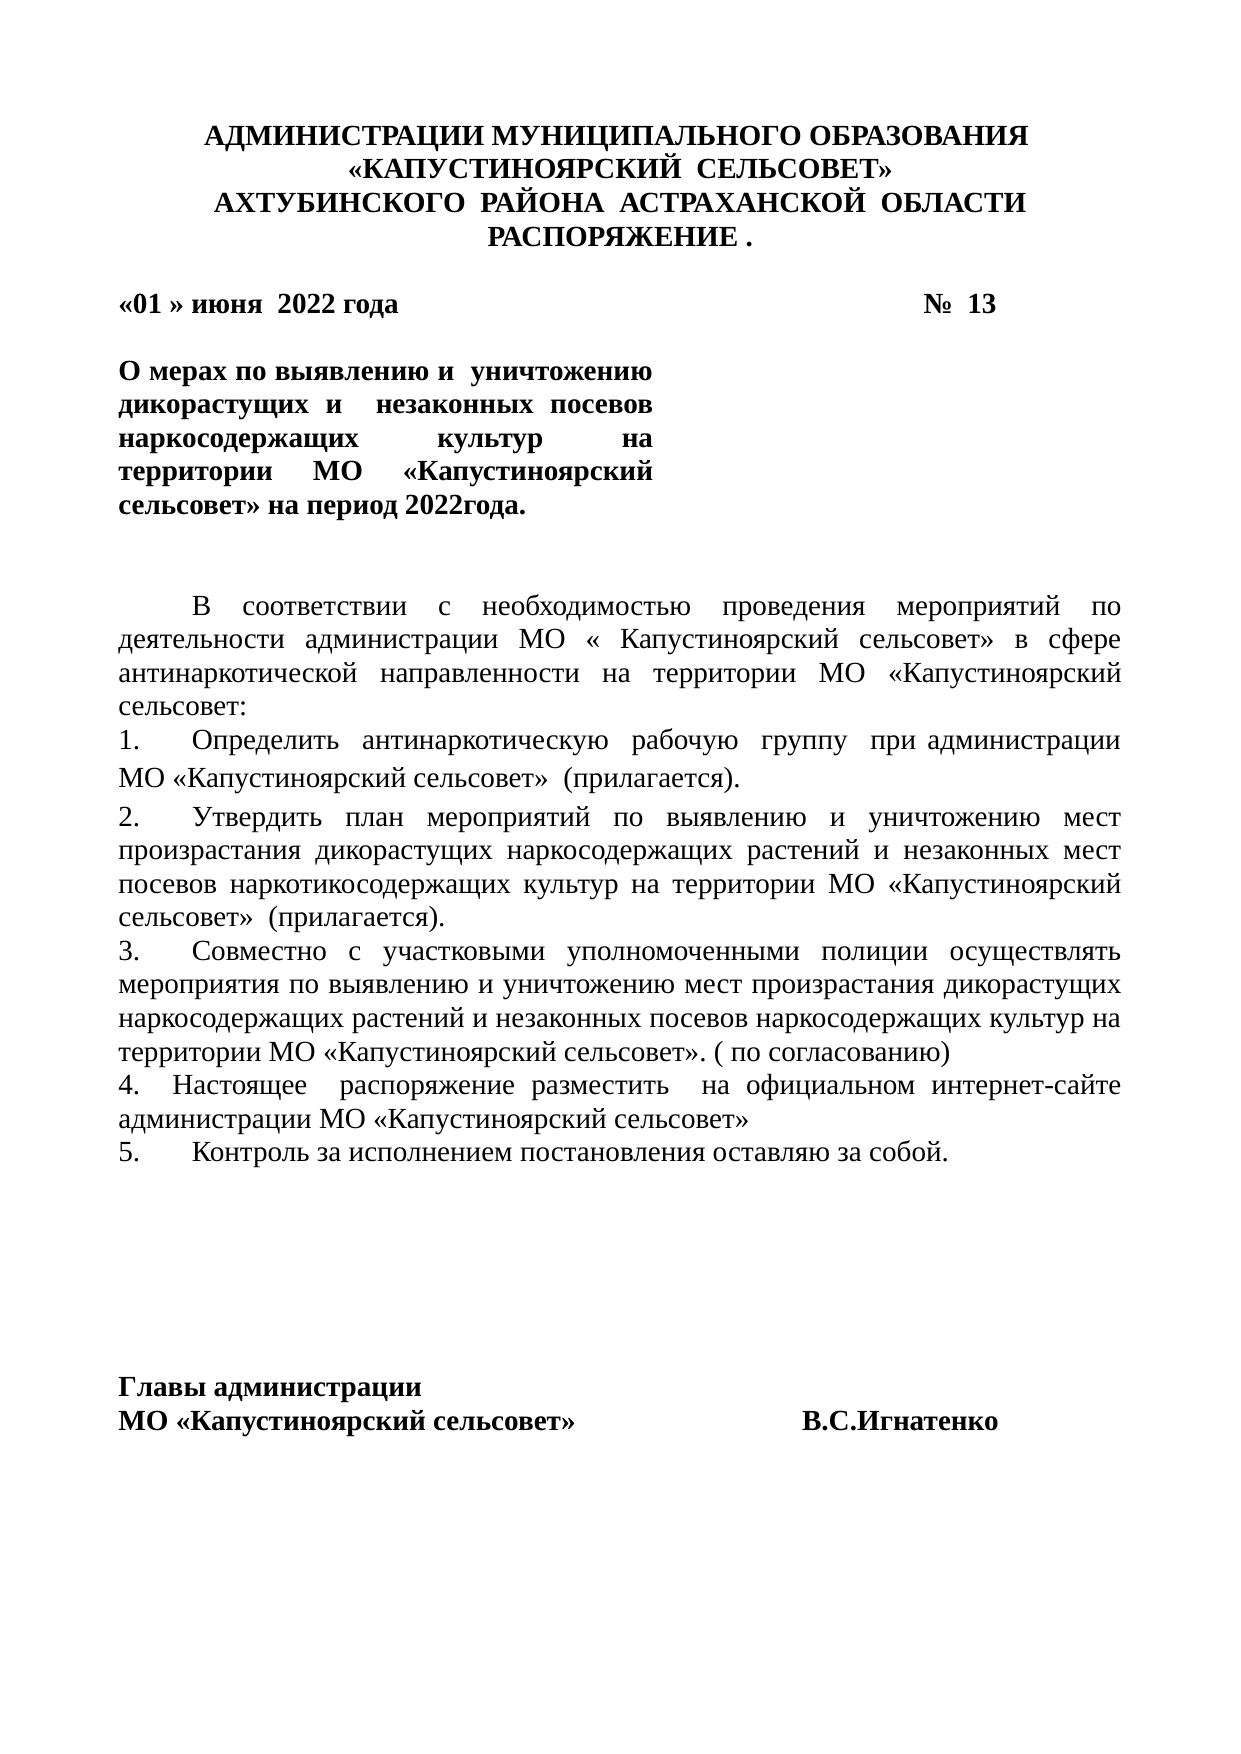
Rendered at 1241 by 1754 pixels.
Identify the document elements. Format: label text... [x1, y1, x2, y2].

text 4. Настоящее распоряжение разместить на официальном интернет-сайте администрации МО «Капустиноярский сельсовет» [118, 1067, 1122, 1134]
text АДМИНИСТРАЦИИ МУНИЦИПАЛЬНОГО ОБРАЗОВАНИЯ [118, 118, 1122, 152]
text «КАПУСТИНОЯРСКИЙ СЕЛЬСОВЕТ» [118, 152, 1122, 185]
text Главы администрации [118, 1369, 1122, 1403]
text «01 » июня 2022 года № 13 [118, 286, 1122, 319]
text 3. Совместно с участковыми уполномоченными полиции осуществлять мероприятия по выявлению и уничтожению мест произрастания дикорастущих наркосодержащих растений и незаконных посевов наркосодержащих культур на территории МО «Капустиноярский сельсовет». ( по согласованию) [118, 933, 1122, 1067]
text 5. Контроль за исполнением постановления оставляю за собой. [118, 1134, 1122, 1168]
text 2. Утвердить план мероприятий по выявлению и уничтожению мест произрастания дикорастущих наркосодержащих растений и незаконных мест посевов наркотикосодержащих культур на территории МО «Капустиноярский сельсовет» (прилагается). [118, 799, 1122, 933]
text АХТУБИНСКОГО РАЙОНА АСТРАХАНСКОЙ ОБЛАСТИ [118, 185, 1122, 219]
list Определить антинаркотическую рабочую группу при администрации МО «Капустиноярский сельсовет» (прилагается). [118, 722, 1122, 794]
table_header О мерах по выявлению и уничтожению дикорастущих и незаконных посевов наркосодержащих культур на территории МО «Капустиноярский сельсовет» на период 2022года. [107, 353, 664, 521]
text РАСПОРЯЖЕНИЕ . [118, 219, 1122, 252]
text МО «Капустиноярский сельсовет» В.С.Игнатенко [118, 1403, 1122, 1436]
text В соответствии с необходимостью проведения мероприятий по деятельности администрации МО « Капустиноярский сельсовет» в сфере антинаркотической направленности на территории МО «Капустиноярский сельсовет: [118, 588, 1122, 722]
table_header [665, 353, 1163, 521]
